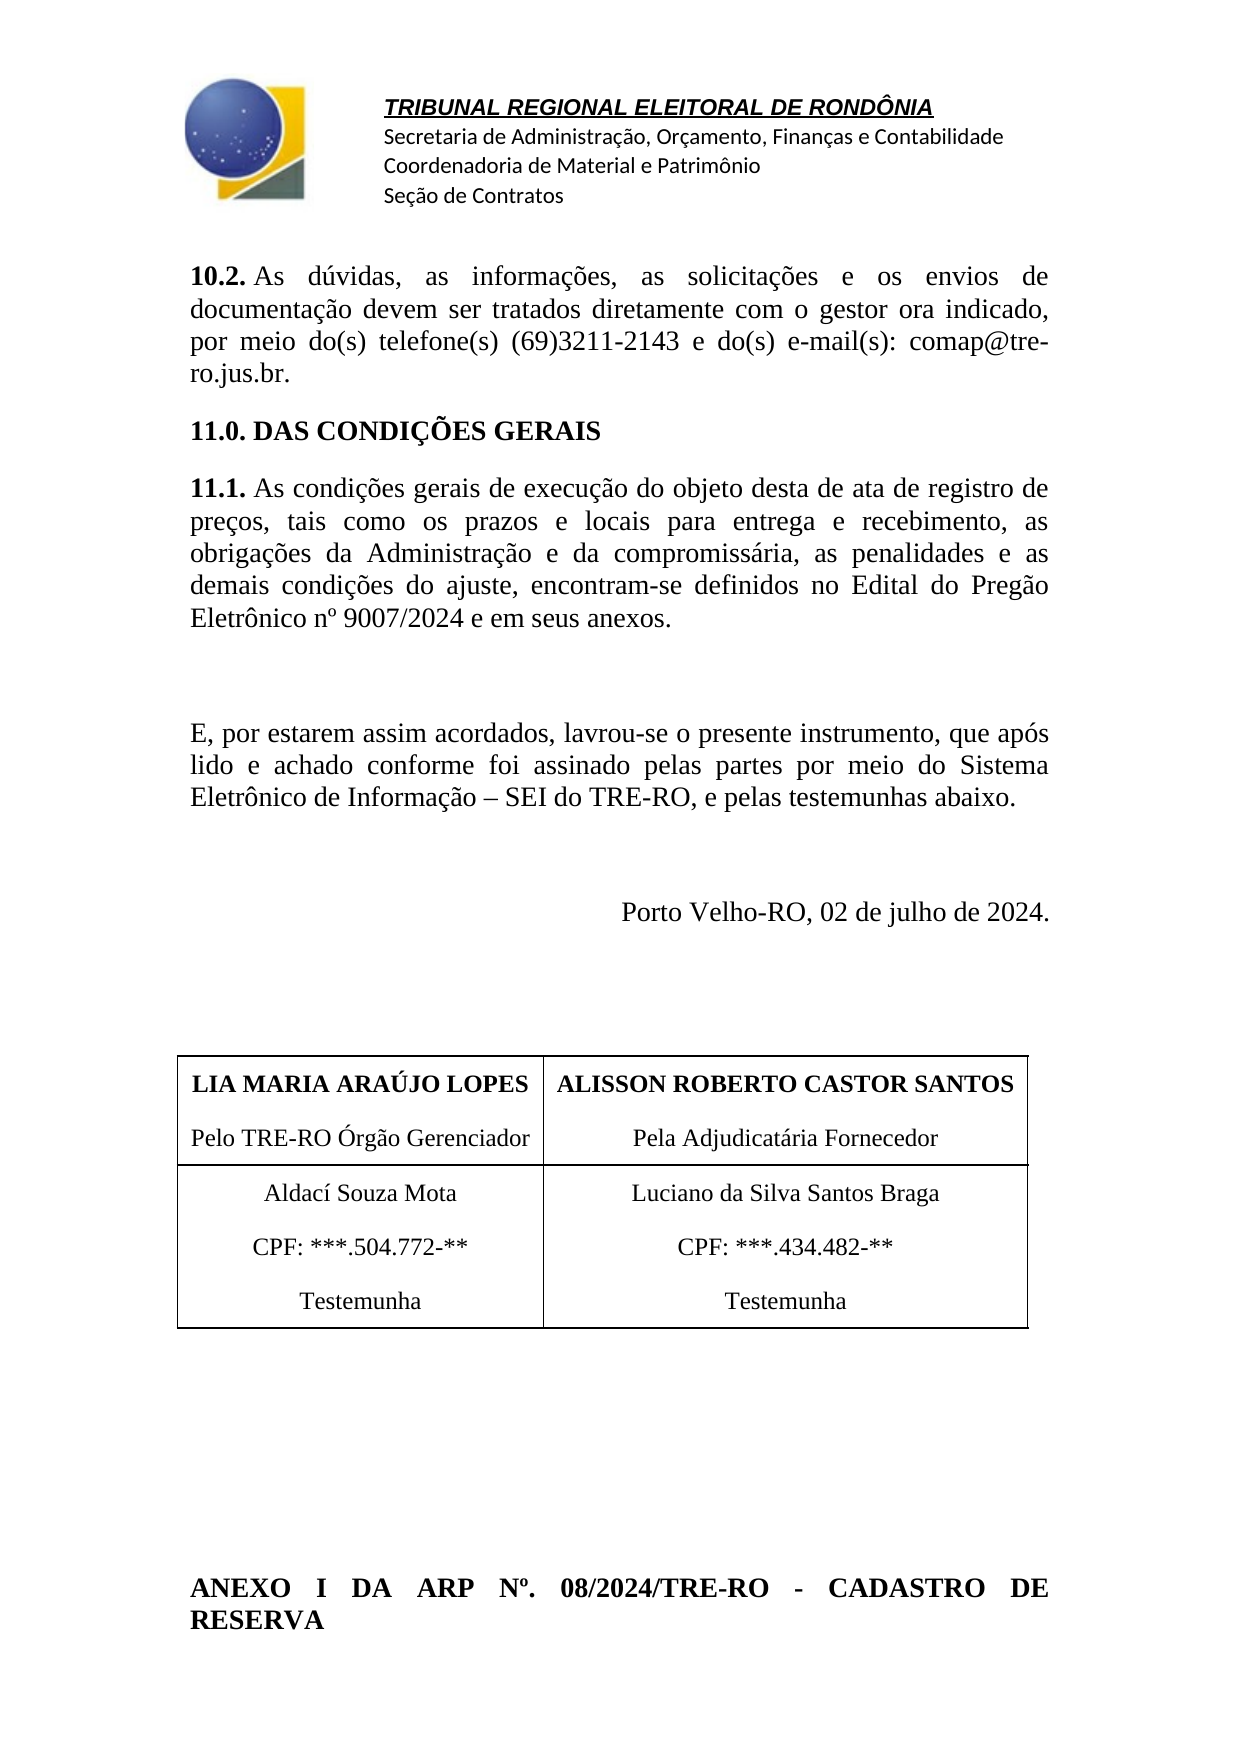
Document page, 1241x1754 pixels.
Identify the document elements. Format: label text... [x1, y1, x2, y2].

text 11.0. DAS CONDIÇÕES GERAIS [190, 414, 1051, 446]
table_header ALISSON ROBERTO CASTOR SANTOS Pela Adjudicatária Fornecedor [544, 1057, 1027, 1164]
text Porto Velho-RO, 02 de julho de 2024. [190, 895, 1051, 928]
table_cell Aldací Souza Mota CPF: ***.504.772-** Testemunha [178, 1166, 543, 1327]
text ANEXO I DA ARP Nº. 08/2024/TRE-RO - CADASTRO DE RESERVA [190, 1571, 1051, 1636]
table_cell Luciano da Silva Santos Braga CPF: ***.434.482-** Testemunha [544, 1166, 1027, 1327]
text 10.2. As dúvidas, as informações, as solicitações e os envios de documentação devem ser tratados diretamente com o gestor ora indicado, por meio do(s) telefone(s) (69)3211-2143 e do(s) e-mail(s): comap@tre-ro.jus.br. [190, 259, 1051, 389]
text E, por estarem assim acordados, lavrou-se o presente instrumento, que após lido e achado conforme foi assinado pelas partes por meio do Sistema Eletrônico de Informação – SEI do TRE-RO, e pelas testemunhas abaixo. [190, 716, 1051, 813]
table_header LIA MARIA ARAÚJO LOPES Pelo TRE-RO Órgão Gerenciador [178, 1057, 543, 1164]
text 11.1. As condições gerais de execução do objeto desta de ata de registro de preços, tais como os prazos e locais para entrega e recebimento, as obrigações da Administração e da compromissária, as penalidades e as demais condições do ajuste, encontram-se definidos no Edital do Pregão Eletrônico nº 9007/2024 e em seus anexos. [190, 471, 1051, 633]
